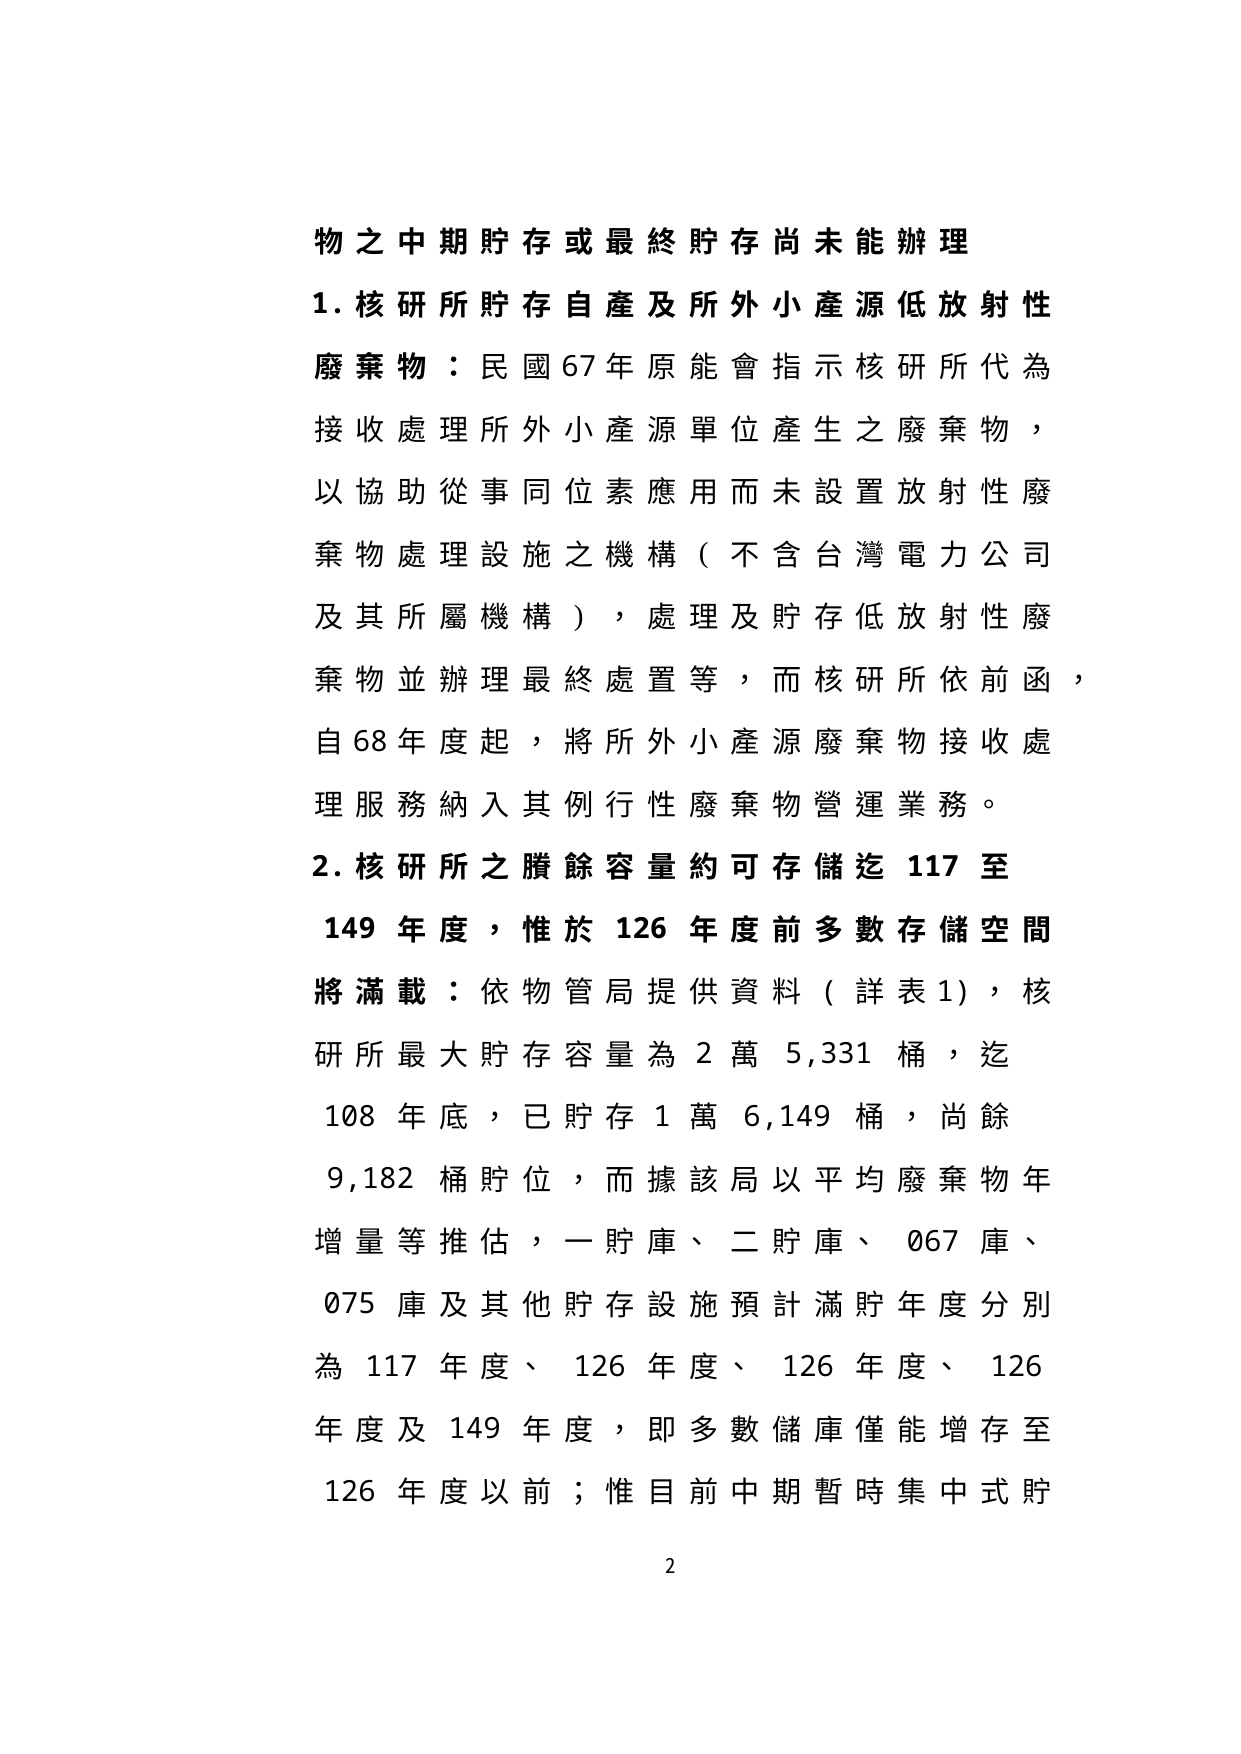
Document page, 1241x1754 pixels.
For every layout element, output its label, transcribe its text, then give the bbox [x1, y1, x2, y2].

text 物之中期貯存或最終貯存尚未能辦理 [242, 198, 1058, 261]
text 2.核研所之賸餘容量約可存儲迄117至149年度，惟於126年度前多數存儲空間將滿載：依物管局提供資料(詳表1)，核研所最大貯存容量為2萬5,331桶，迄108年底，已貯存1萬6,149桶，尚餘9,182桶貯位，而據該局以平均廢棄物年增量等推估，一貯庫、二貯庫、067庫、075庫及其他貯存設施預計滿貯年度分別為117年度、126年度、126年度、126年度及149年度，即多數儲庫僅能增存至126年度以前；惟目前中期暫時集中式貯 [271, 823, 1058, 1511]
text 1.核研所貯存自產及所外小產源低放射性廢棄物：民國67年原能會指示核研所代為接收處理所外小產源單位產生之廢棄物，以協助從事同位素應用而未設置放射性廢棄物處理設施之機構(不含台灣電力公司及其所屬機構)，處理及貯存低放射性廢棄物並辦理最終處置等，而核研所依前函，自68年度起，將所外小產源廢棄物接收處理服務納入其例行性廢棄物營運業務。 [271, 261, 1058, 823]
